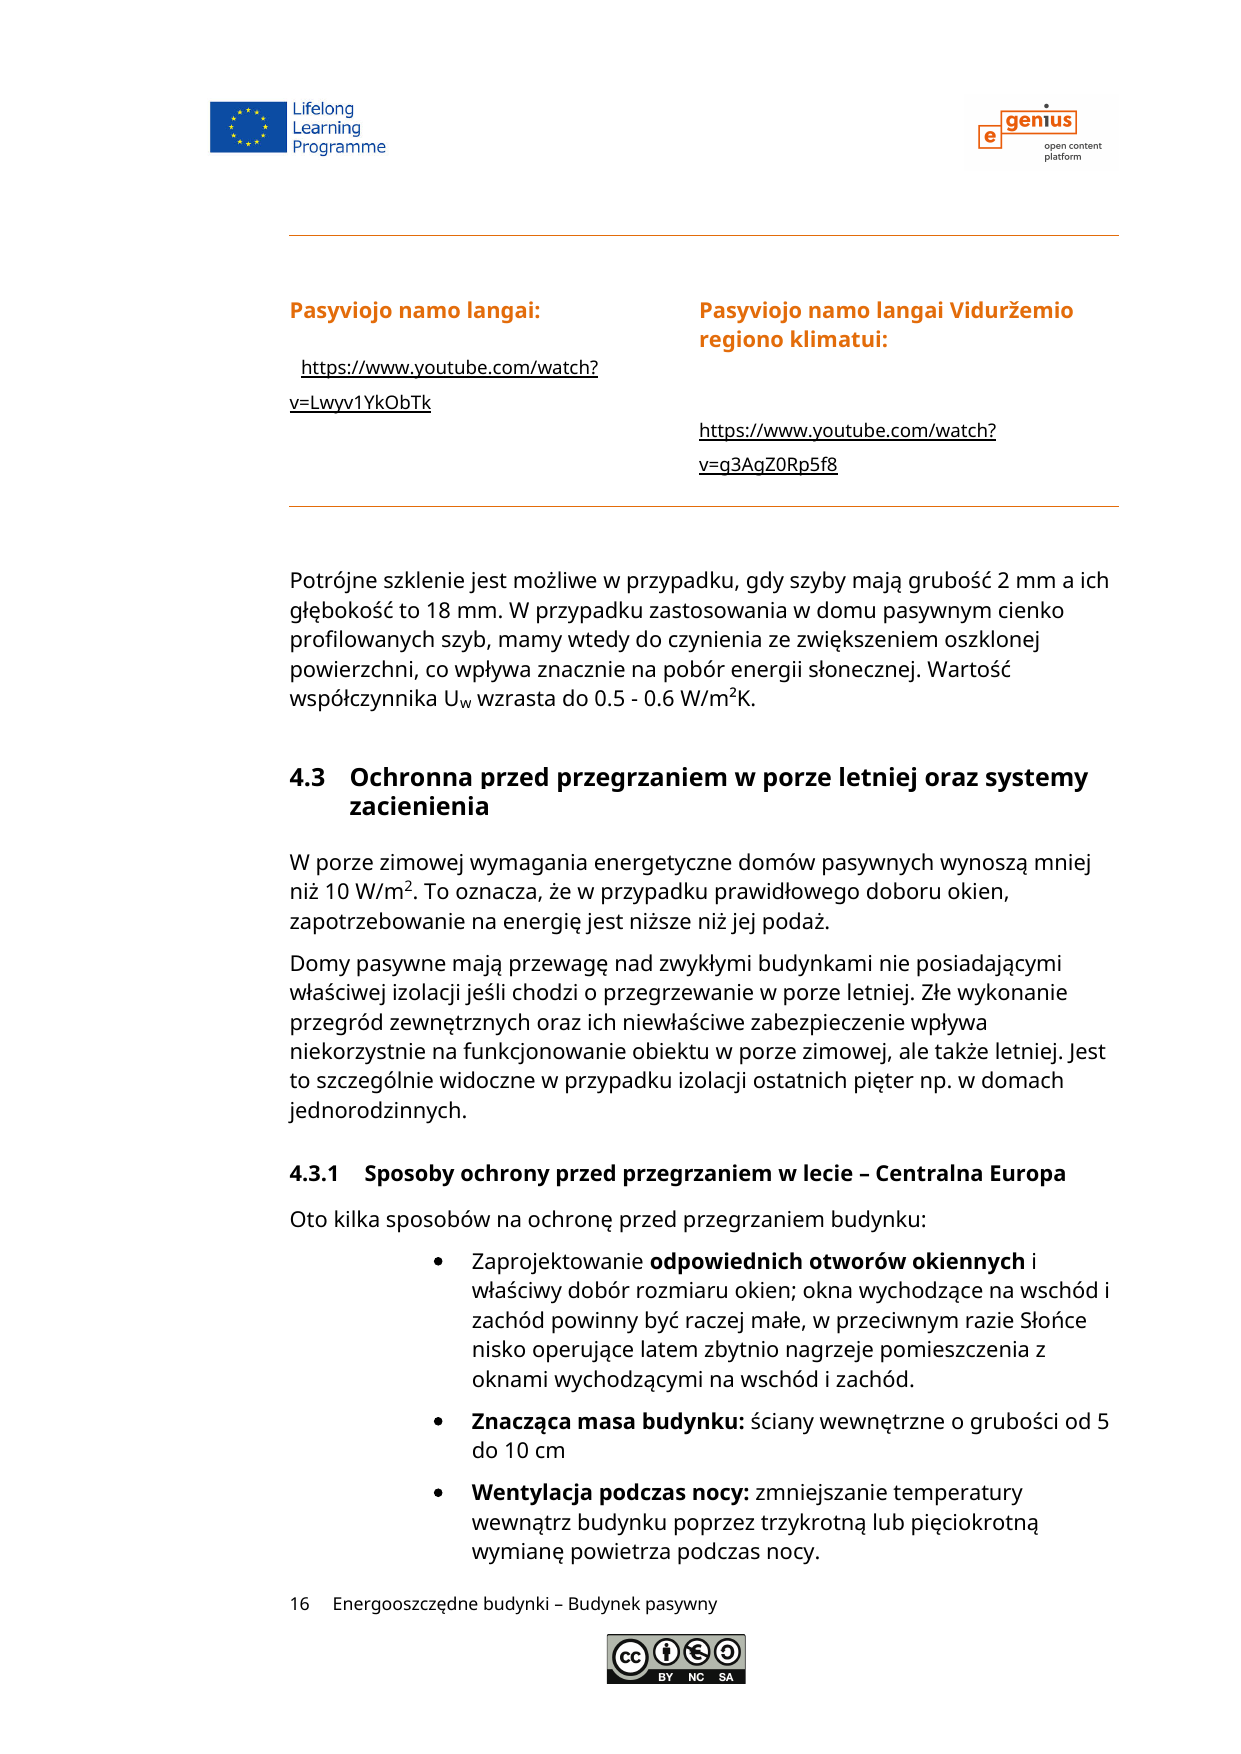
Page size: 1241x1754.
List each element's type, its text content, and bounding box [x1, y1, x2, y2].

text Domy pasywne mają przewagę nad zwykłymi budynkami nie posiadającymi właściwej izolacji jeśli chodzi o przegrzewanie w porze letniej. Złe wykonanie przegród zewnętrznych oraz ich niewłaściwe zabezpieczenie wpływa niekorzystnie na funkcjonowanie obiektu w porze zimowej, ale także letniej. Jest to szczególnie widoczne w przypadku izolacji ostatnich pięter np. w domach jednorodzinnych. [289, 947, 1119, 1124]
text https://www.youtube.com/watch?v=Lwyv1YkObTk [289, 351, 624, 415]
text W porze zimowej wymagania energetyczne domów pasywnych wynoszą mniej niż 10 W/m2. To oznacza, że w przypadku prawidłowego doboru okien, zapotrzebowanie na energię jest niższe niż jej podaż. [289, 847, 1119, 935]
subtitle Sposoby ochrony przed przegrzaniem w lecie – Centralna Europa [289, 1158, 1119, 1187]
list Wentylacja podczas nocy: zmniejszanie temperatury wewnątrz budynku poprzez trzykrotną lub pięciokrotną wymianę powietrza podczas nocy. [434, 1477, 1119, 1566]
text Oto kilka sposobów na ochronę przed przegrzaniem budynku: [289, 1204, 1119, 1233]
subtitle Ochronna przed przegrzaniem w porze letniej oraz systemy zacienienia [289, 763, 1119, 822]
text Pasyviojo namo langai Viduržemio regiono klimatui: [699, 295, 1119, 354]
list Znacząca masa budynku: ściany wewnętrzne o grubości od 5 do 10 cm [434, 1406, 1119, 1465]
text Pasyviojo namo langai: [289, 295, 624, 324]
text Potrójne szklenie jest możliwe w przypadku, gdy szyby mają grubość 2 mm a ich głębokość to 18 mm. W przypadku zastosowania w domu pasywnym cienko profilowanych szyb, mamy wtedy do czynienia ze zwiększeniem oszklonej powierzchni, co wpływa znacznie na pobór energii słonecznej. Wartość współczynnika Uw wzrasta do 0.5 - 0.6 W/m²K. [289, 565, 1119, 713]
list Zaprojektowanie odpowiednich otworów okiennych i właściwy dobór rozmiaru okien; okna wychodzące na wschód i zachód powinny być raczej małe, w przeciwnym razie Słońce nisko operujące latem zbytnio nagrzeje pomieszczenia z oknami wychodzącymi na wschód i zachód. [434, 1246, 1119, 1393]
text https://www.youtube.com/watch?v=g3AgZ0Rp5f8 [699, 417, 1119, 477]
